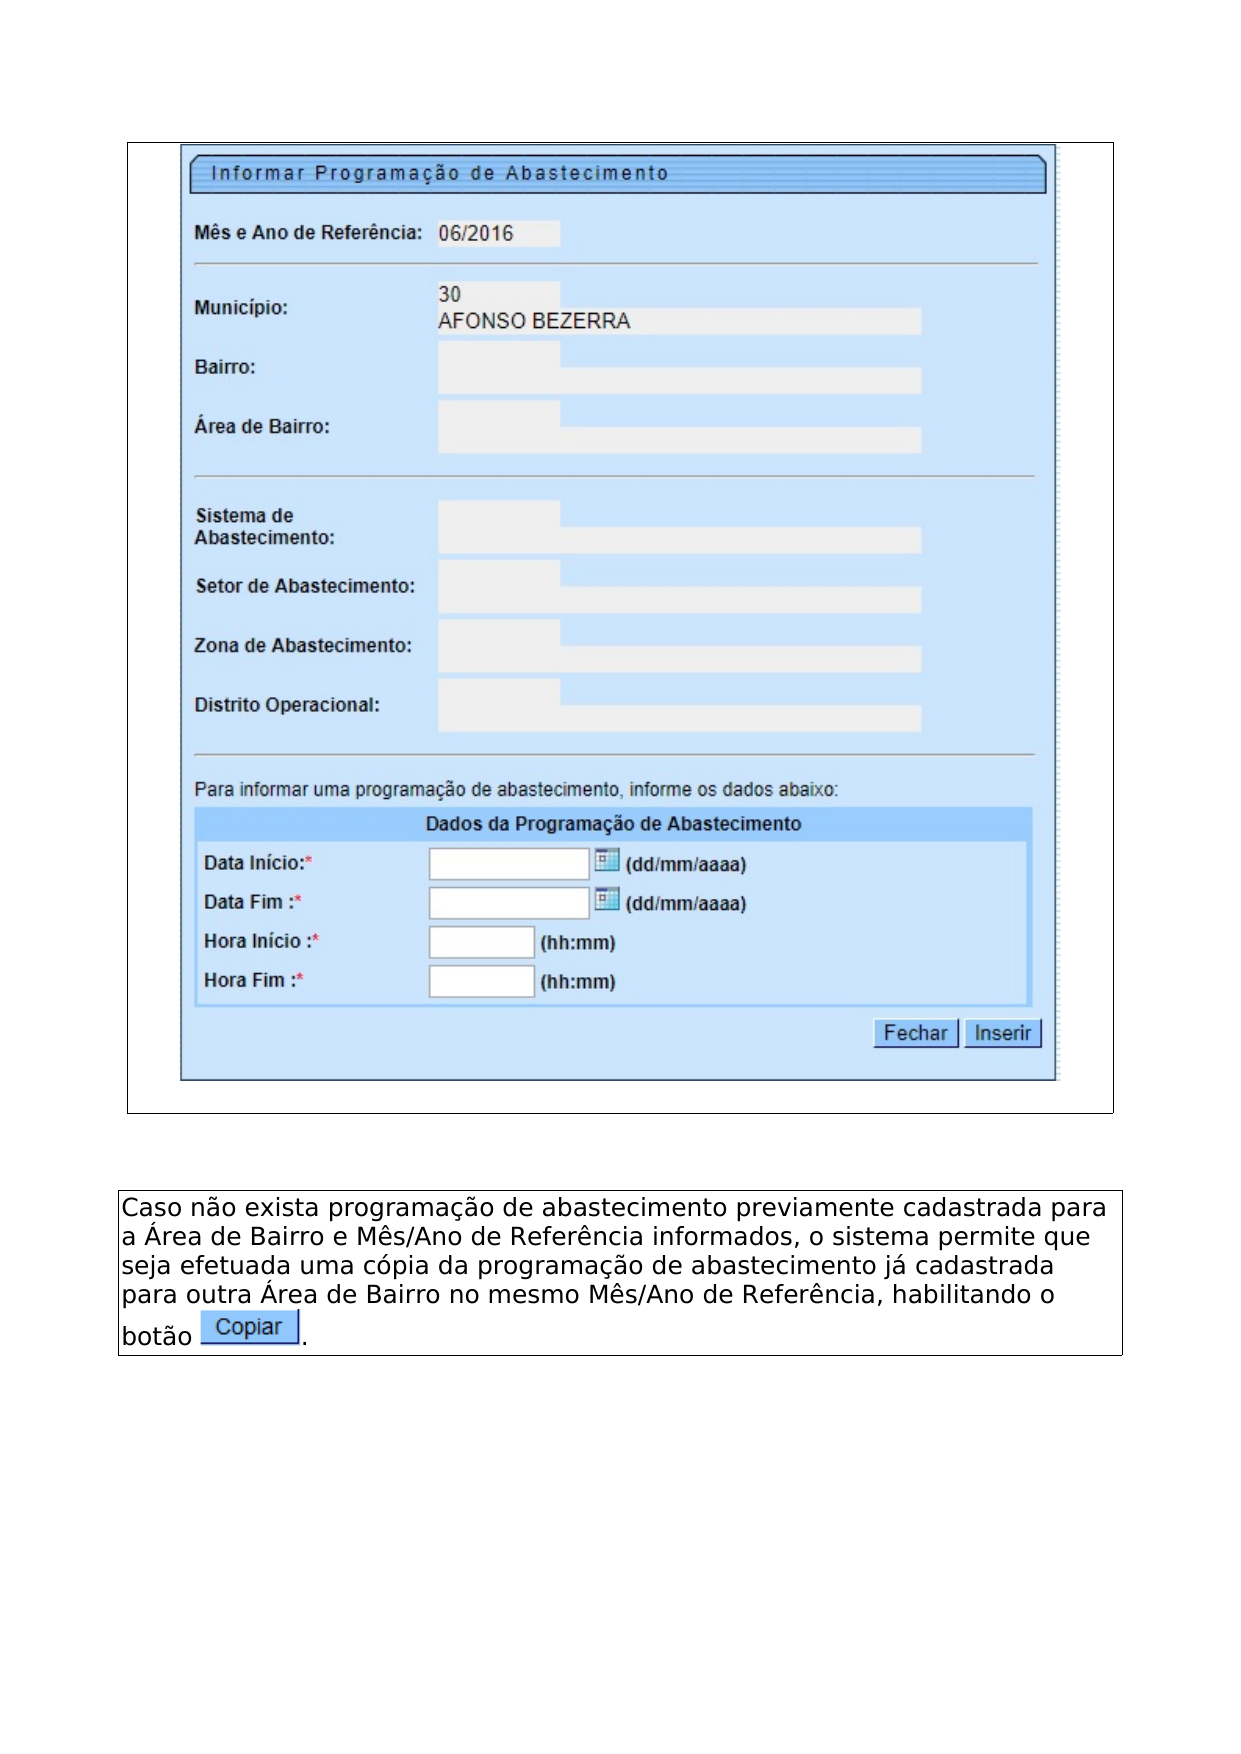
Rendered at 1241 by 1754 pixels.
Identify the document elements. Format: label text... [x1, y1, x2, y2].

table_header [128, 143, 1113, 1113]
table_header Caso não exista programação de abastecimento previamente cadastrada para a Área de Bairro e Mês/Ano de Referência informados, o sistema permite que seja efetuada uma cópia da programação de abastecimento já cadastrada para outra Área de Bairro no mesmo Mês/Ano de Referência, habilitando o botão . [119, 1191, 1122, 1354]
picture [179, 144, 1061, 1081]
picture [200, 1309, 301, 1346]
